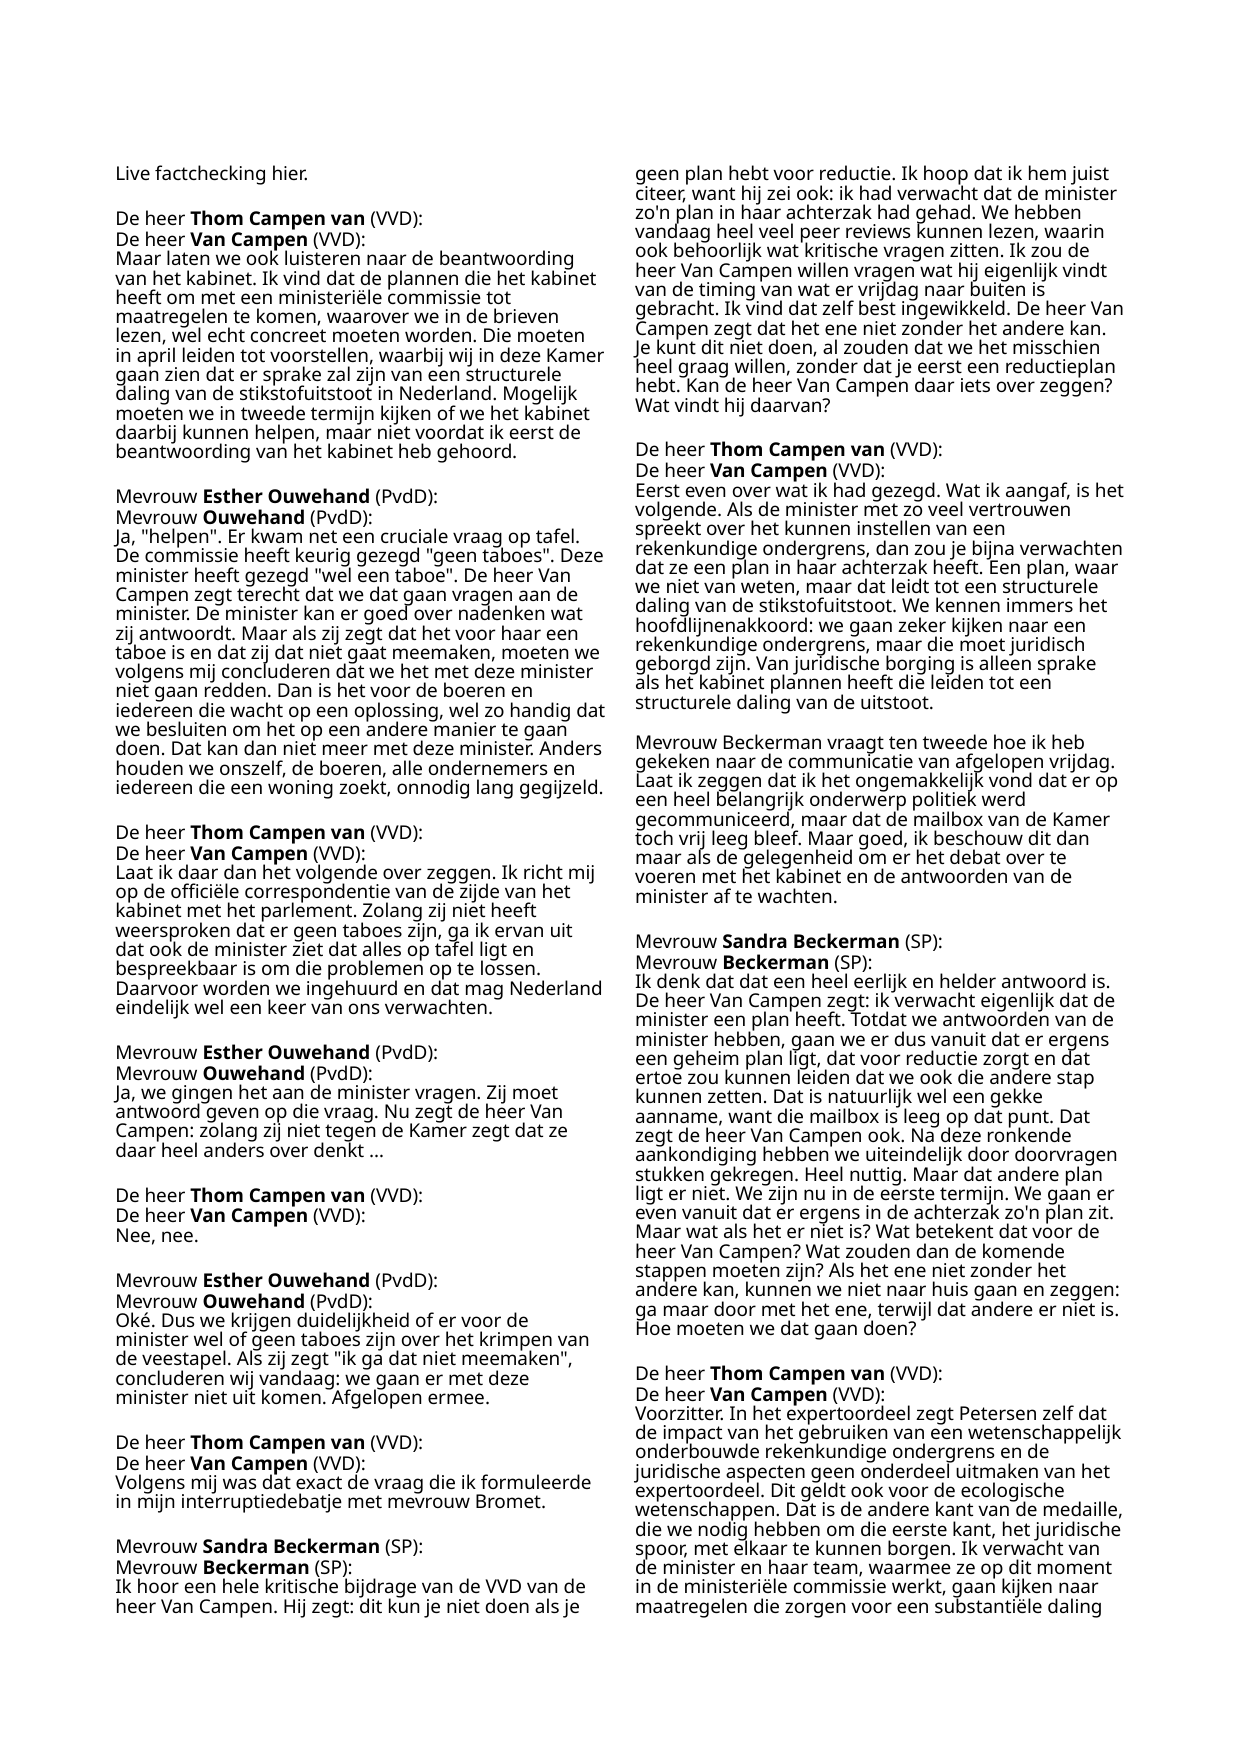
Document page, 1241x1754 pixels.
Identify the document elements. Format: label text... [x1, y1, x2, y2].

text Mevrouw Ouwehand (PvdD): [115, 1293, 605, 1312]
text Ik denk dat dat een heel eerlijk en helder antwoord is. De heer Van Campen zegt: ik verwacht eigenlijk dat de minister een plan heeft. Totdat we antwoorden van de minister hebben, gaan we er dus vanuit dat er ergens een geheim plan ligt, dat voor reductie zorgt en dat ertoe zou kunnen leiden dat we ook die andere stap kunnen zetten. Dat is natuurlijk wel een gekke aanname, want die mailbox is leeg op dat punt. Dat zegt de heer Van Campen ook. Na deze ronkende aankondiging hebben we uiteindelijk door doorvragen stukken gekregen. Heel nuttig. Maar dat andere plan ligt er niet. We zijn nu in de eerste termijn. We gaan er even vanuit dat er ergens in de achterzak zo'n plan zit. Maar wat als het er niet is? Wat betekent dat voor de heer Van Campen? Wat zouden dan de komende stappen moeten zijn? Als het ene niet zonder het andere kan, kunnen we niet naar huis gaan en zeggen: ga maar door met het ene, terwijl dat andere er niet is. Hoe moeten we dat gaan doen? [635, 973, 1125, 1339]
text Mevrouw Ouwehand (PvdD): [115, 509, 605, 528]
text De heer Van Campen (VVD): [635, 462, 1125, 482]
text De heer Van Campen (VVD): [115, 231, 605, 250]
text De heer Van Campen (VVD): [115, 1207, 605, 1227]
text De heer Thom Campen van (VVD): [635, 437, 1125, 462]
text geen plan hebt voor reductie. Ik hoop dat ik hem juist citeer, want hij zei ook: ik had verwacht dat de minister zo'n plan in haar achterzak had gehad. We hebben vandaag heel veel peer reviews kunnen lezen, waarin ook behoorlijk wat kritische vragen zitten. Ik zou de heer Van Campen willen vragen wat hij eigenlijk vindt van de timing van wat er vrijdag naar buiten is gebracht. Ik vind dat zelf best ingewikkeld. De heer Van Campen zegt dat het ene niet zonder het andere kan. Je kunt dit niet doen, al zouden dat we het misschien heel graag willen, zonder dat je eerst een reductieplan hebt. Kan de heer Van Campen daar iets over zeggen? Wat vindt hij daarvan? [635, 165, 1125, 416]
text Nee, nee. [115, 1227, 605, 1246]
text Mevrouw Sandra Beckerman (SP): [115, 1533, 605, 1559]
text Oké. Dus we krijgen duidelijkheid of er voor de minister wel of geen taboes zijn over het krimpen van de veestapel. Als zij zegt "ik ga dat niet meemaken", concluderen wij vandaag: we gaan er met deze minister niet uit komen. Afgelopen ermee. [115, 1312, 605, 1408]
text De heer Van Campen (VVD): [635, 1386, 1125, 1405]
text Mevrouw Sandra Beckerman (SP): [635, 928, 1125, 954]
text Mevrouw Beckerman (SP): [635, 954, 1125, 973]
text Volgens mij was dat exact de vraag die ik formuleerde in mijn interruptiedebatje met mevrouw Bromet. [115, 1474, 605, 1513]
text Mevrouw Esther Ouwehand (PvdD): [115, 483, 605, 509]
text Live factchecking hier. [115, 165, 605, 184]
text Voorzitter. In het expertoordeel zegt Petersen zelf dat de impact van het gebruiken van een wetenschappelijk onderbouwde rekenkundige ondergrens en de juridische aspecten geen onderdeel uitmaken van het expertoordeel. Dit geldt ook voor de ecologische wetenschappen. Dat is de andere kant van de medaille, die we nodig hebben om die eerste kant, het juridische spoor, met elkaar te kunnen borgen. Ik verwacht van de minister en haar team, waarmee ze op dit moment in de ministeriële commissie werkt, gaan kijken naar maatregelen die zorgen voor een substantiële daling [635, 1405, 1125, 1617]
text De heer Thom Campen van (VVD): [635, 1360, 1125, 1386]
text Eerst even over wat ik had gezegd. Wat ik aangaf, is het volgende. Als de minister met zo veel vertrouwen spreekt over het kunnen instellen van een rekenkundige ondergrens, dan zou je bijna verwachten dat ze een plan in haar achterzak heeft. Een plan, waar we niet van weten, maar dat leidt tot een structurele daling van de stikstofuitstoot. We kennen immers het hoofdlijnenakkoord: we gaan zeker kijken naar een rekenkundige ondergrens, maar die moet juridisch geborgd zijn. Van juridische borging is alleen sprake als het kabinet plannen heeft die leiden tot een structurele daling van de uitstoot. [635, 482, 1125, 713]
text De heer Van Campen (VVD): [115, 1455, 605, 1474]
text De heer Thom Campen van (VVD): [115, 1182, 605, 1207]
text Ik hoor een hele kritische bijdrage van de VVD van de heer Van Campen. Hij zegt: dit kun je niet doen als je [115, 1578, 605, 1617]
text Mevrouw Esther Ouwehand (PvdD): [115, 1039, 605, 1064]
text Laat ik daar dan het volgende over zeggen. Ik richt mij op de officiële correspondentie van de zijde van het kabinet met het parlement. Zolang zij niet heeft weersproken dat er geen taboes zijn, ga ik ervan uit dat ook de minister ziet dat alles op tafel ligt en bespreekbaar is om die problemen op te lossen. Daarvoor worden we ingehuurd en dat mag Nederland eindelijk wel een keer van ons verwachten. [115, 864, 605, 1018]
text Maar laten we ook luisteren naar de beantwoording van het kabinet. Ik vind dat de plannen die het kabinet heeft om met een ministeriële commissie tot maatregelen te komen, waarover we in de brieven lezen, wel echt concreet moeten worden. Die moeten in april leiden tot voorstellen, waarbij wij in deze Kamer gaan zien dat er sprake zal zijn van een structurele daling van de stikstofuitstoot in Nederland. Mogelijk moeten we in tweede termijn kijken of we het kabinet daarbij kunnen helpen, maar niet voordat ik eerst de beantwoording van het kabinet heb gehoord. [115, 250, 605, 462]
text Mevrouw Esther Ouwehand (PvdD): [115, 1267, 605, 1293]
text De heer Van Campen (VVD): [115, 844, 605, 864]
text Mevrouw Beckerman (SP): [115, 1559, 605, 1578]
text Mevrouw Ouwehand (PvdD): [115, 1064, 605, 1084]
text De heer Thom Campen van (VVD): [115, 205, 605, 231]
text De heer Thom Campen van (VVD): [115, 819, 605, 844]
text De heer Thom Campen van (VVD): [115, 1429, 605, 1455]
text Ja, "helpen". Er kwam net een cruciale vraag op tafel. De commissie heeft keurig gezegd "geen taboes". Deze minister heeft gezegd "wel een taboe". De heer Van Campen zegt terecht dat we dat gaan vragen aan de minister. De minister kan er goed over nadenken wat zij antwoordt. Maar als zij zegt dat het voor haar een taboe is en dat zij dat niet gaat meemaken, moeten we volgens mij concluderen dat we het met deze minister niet gaan redden. Dan is het voor de boeren en iedereen die wacht op een oplossing, wel zo handig dat we besluiten om het op een andere manier te gaan doen. Dat kan dan niet meer met deze minister. Anders houden we onszelf, de boeren, alle ondernemers en iedereen die een woning zoekt, onnodig lang gegijzeld. [115, 528, 605, 798]
text Ja, we gingen het aan de minister vragen. Zij moet antwoord geven op die vraag. Nu zegt de heer Van Campen: zolang zij niet tegen de Kamer zegt dat ze daar heel anders over denkt … [115, 1084, 605, 1161]
text Mevrouw Beckerman vraagt ten tweede hoe ik heb gekeken naar de communicatie van afgelopen vrijdag. Laat ik zeggen dat ik het ongemakkelijk vond dat er op een heel belangrijk onderwerp politiek werd gecommuniceerd, maar dat de mailbox van de Kamer toch vrij leeg bleef. Maar goed, ik beschouw dit dan maar als de gelegenheid om er het debat over te voeren met het kabinet en de antwoorden van de minister af te wachten. [635, 734, 1125, 907]
